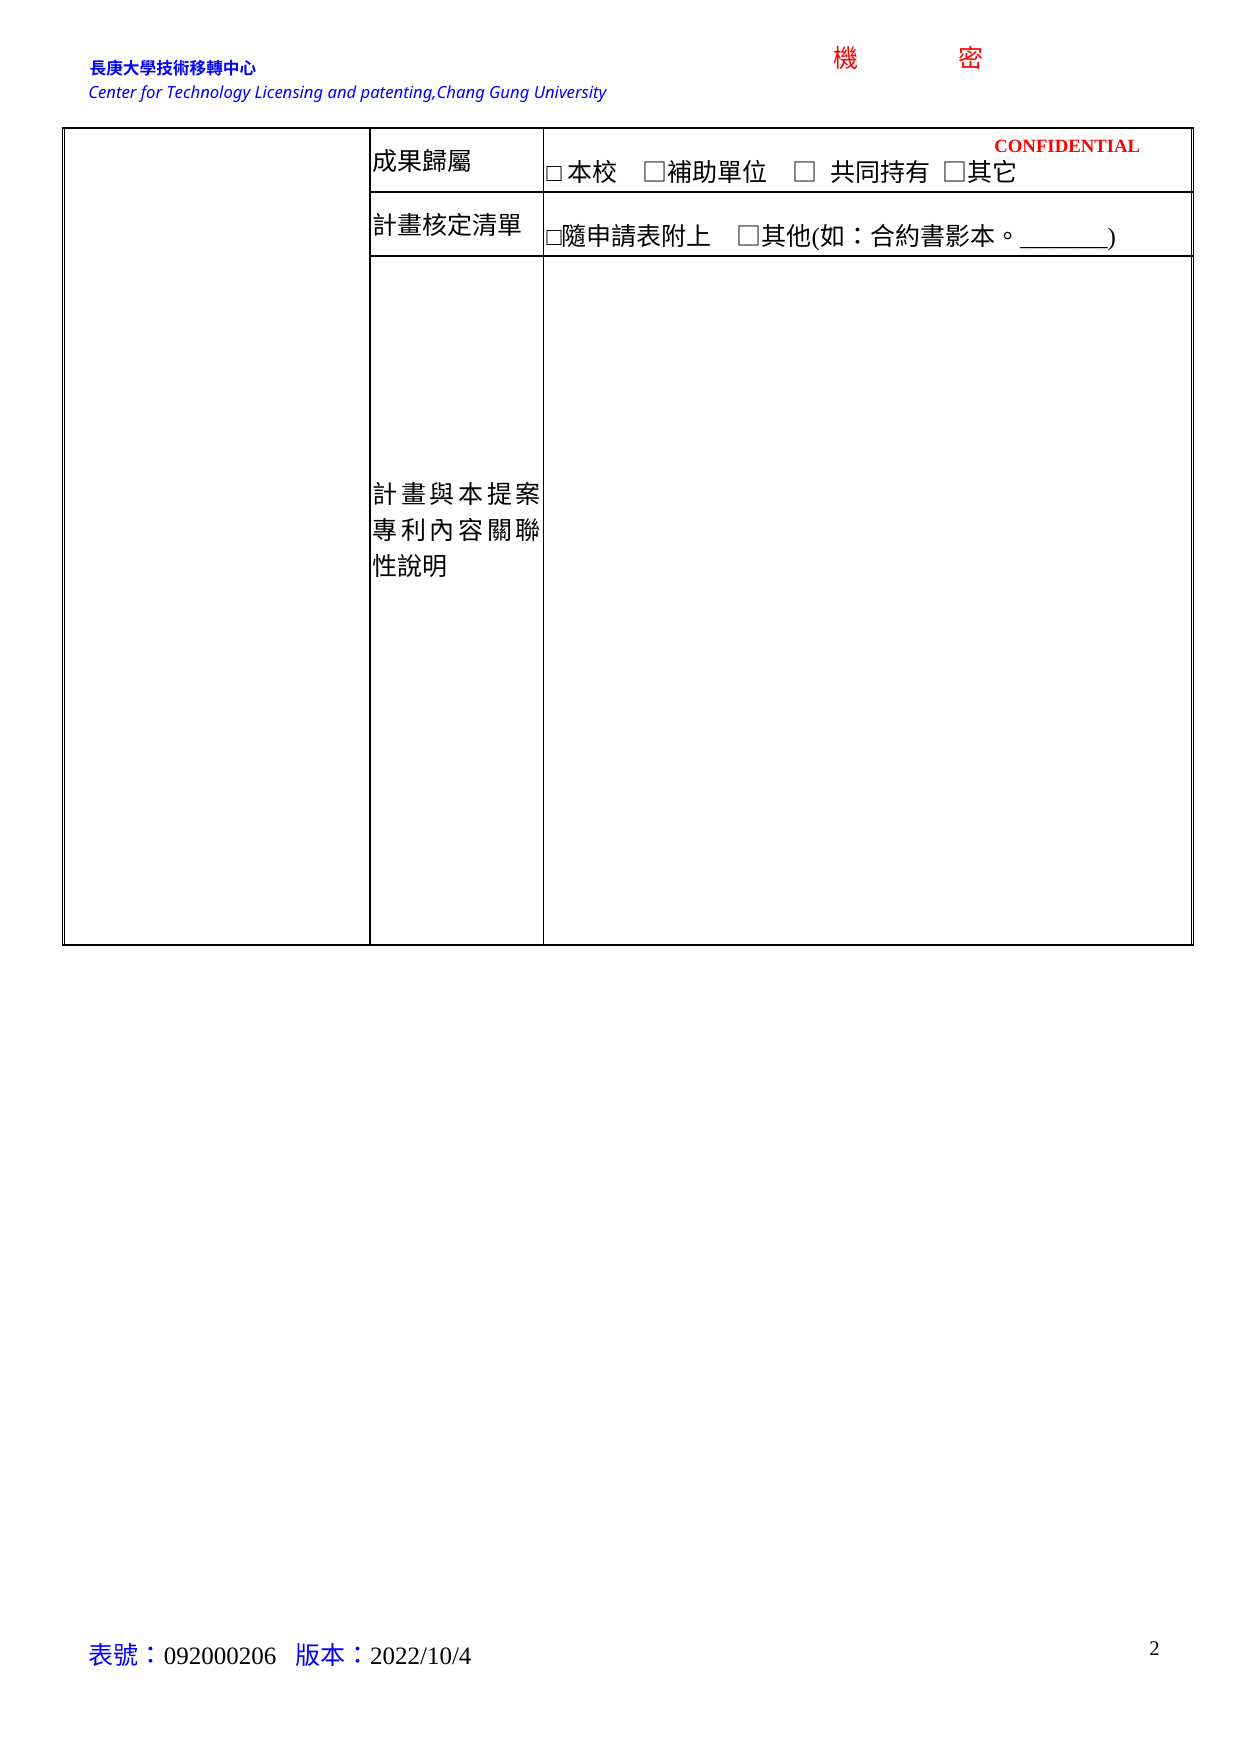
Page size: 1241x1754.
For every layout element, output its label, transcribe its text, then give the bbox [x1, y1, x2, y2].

table_cell [65, 129, 369, 944]
table_cell 計畫與本提案專利內容關聯性說明 [371, 257, 543, 944]
table_cell [544, 257, 1191, 944]
table_cell □隨申請表附上 □其他(如：合約書影本。_______) [544, 193, 1191, 255]
table_cell 成果歸屬 [371, 129, 543, 191]
table_cell □ 本校 □補助單位 □ 共同持有 □其它 [544, 129, 1191, 191]
table_cell 計畫核定清單 [371, 193, 543, 255]
